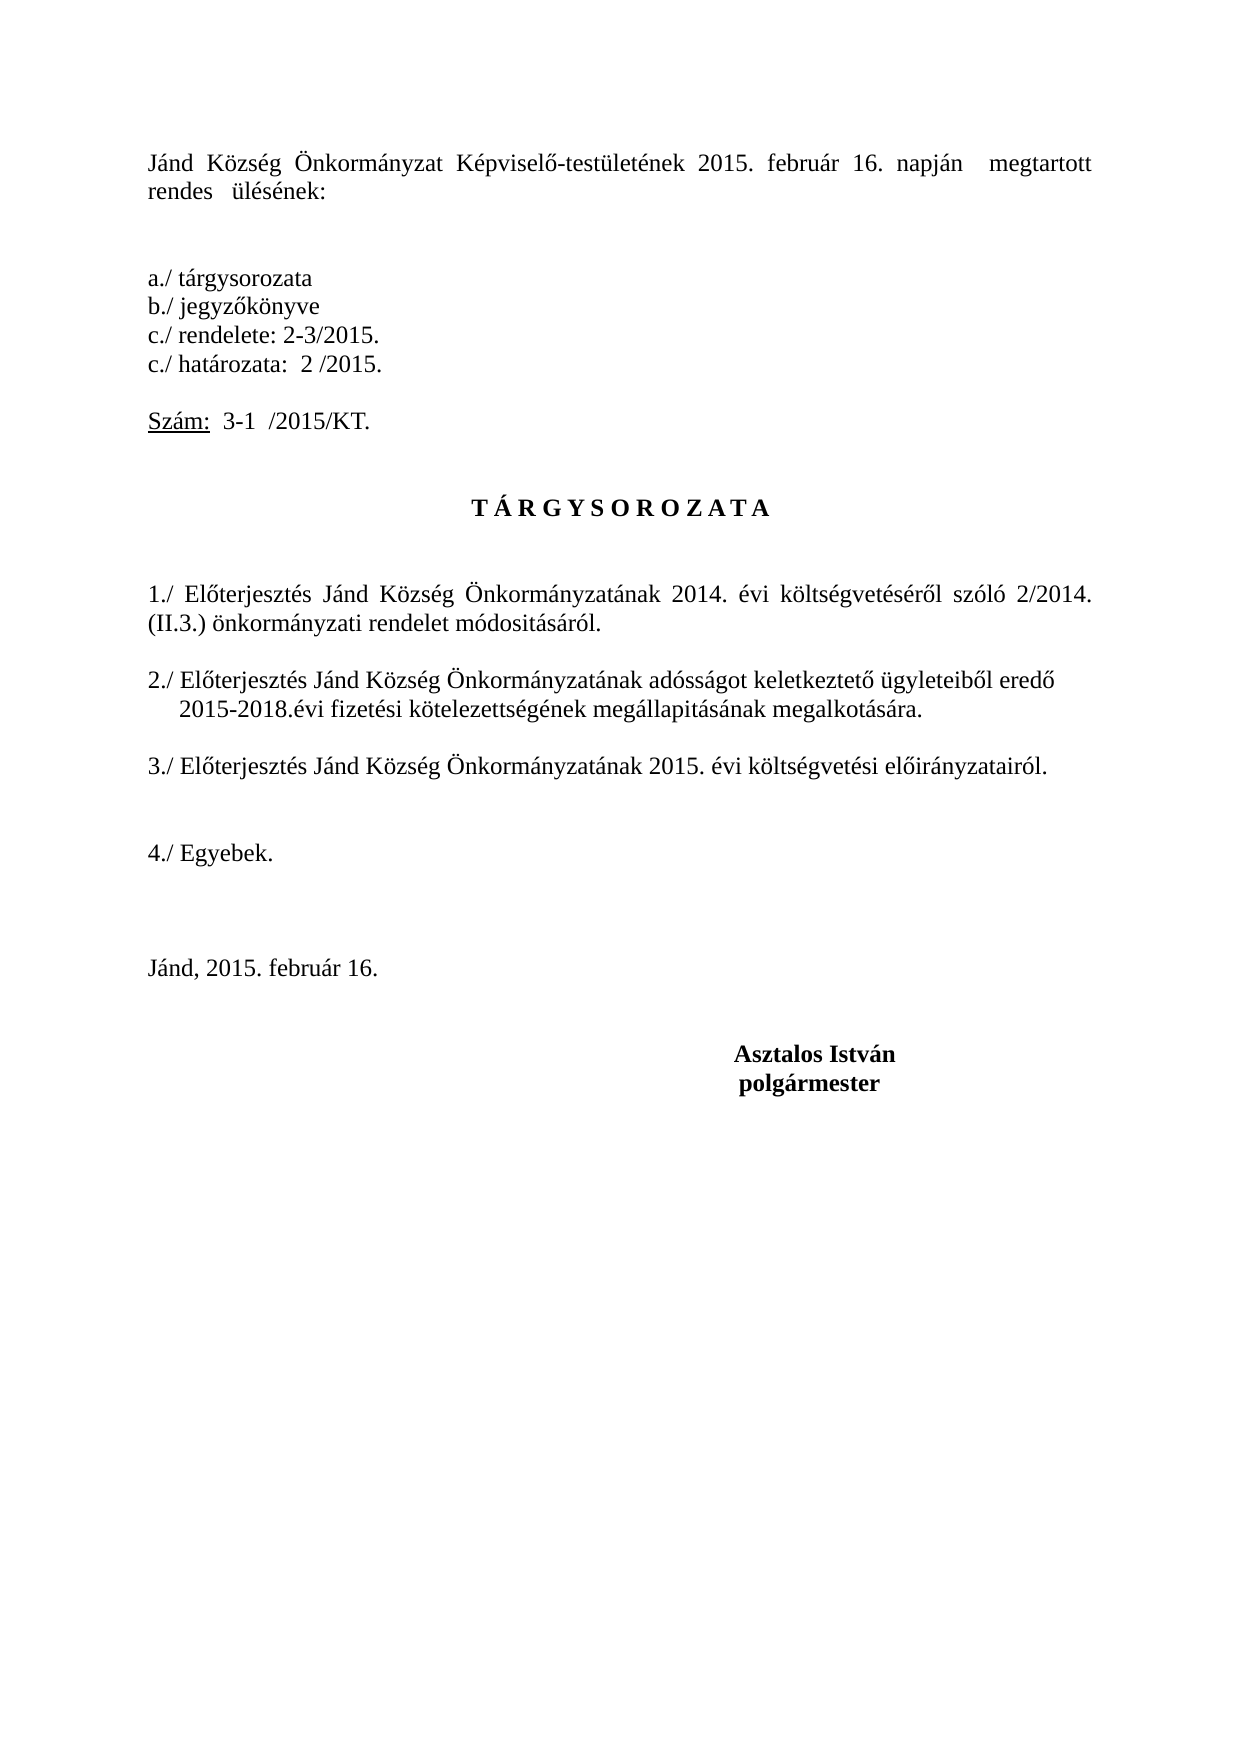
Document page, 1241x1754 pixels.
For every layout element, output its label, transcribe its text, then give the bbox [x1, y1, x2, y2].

text Szám: 3-1 /2015/KT. [148, 406, 1093, 435]
text T Á R G Y S O R O Z A T A [148, 493, 1093, 521]
text polgármester [148, 1068, 1093, 1096]
text a./ tárgysorozata [148, 263, 1093, 291]
text Jánd Község Önkormányzat Képviselő-testületének 2015. február 16. napján megtartott rendes ülésének: [148, 148, 1093, 205]
text 3./ Előterjesztés Jánd Község Önkormányzatának 2015. évi költségvetési előirányzatairól. [148, 751, 1093, 780]
text Asztalos István [148, 1039, 1093, 1068]
text 2./ Előterjesztés Jánd Község Önkormányzatának adósságot keletkeztető ügyleteiből eredő [148, 665, 1093, 694]
text c./ rendelete: 2-3/2015. [148, 320, 1093, 349]
text 4./ Egyebek. [148, 838, 1093, 866]
text 1./ Előterjesztés Jánd Község Önkormányzatának 2014. évi költségvetéséről szóló 2/2014.(II.3.) önkormányzati rendelet módositásáról. [148, 579, 1093, 636]
text Jánd, 2015. február 16. [148, 953, 1093, 981]
text c./ határozata: 2 /2015. [148, 349, 1093, 378]
text 2015-2018.évi fizetési kötelezettségének megállapitásának megalkotására. [148, 694, 1093, 723]
text b./ jegyzőkönyve [148, 291, 1093, 320]
